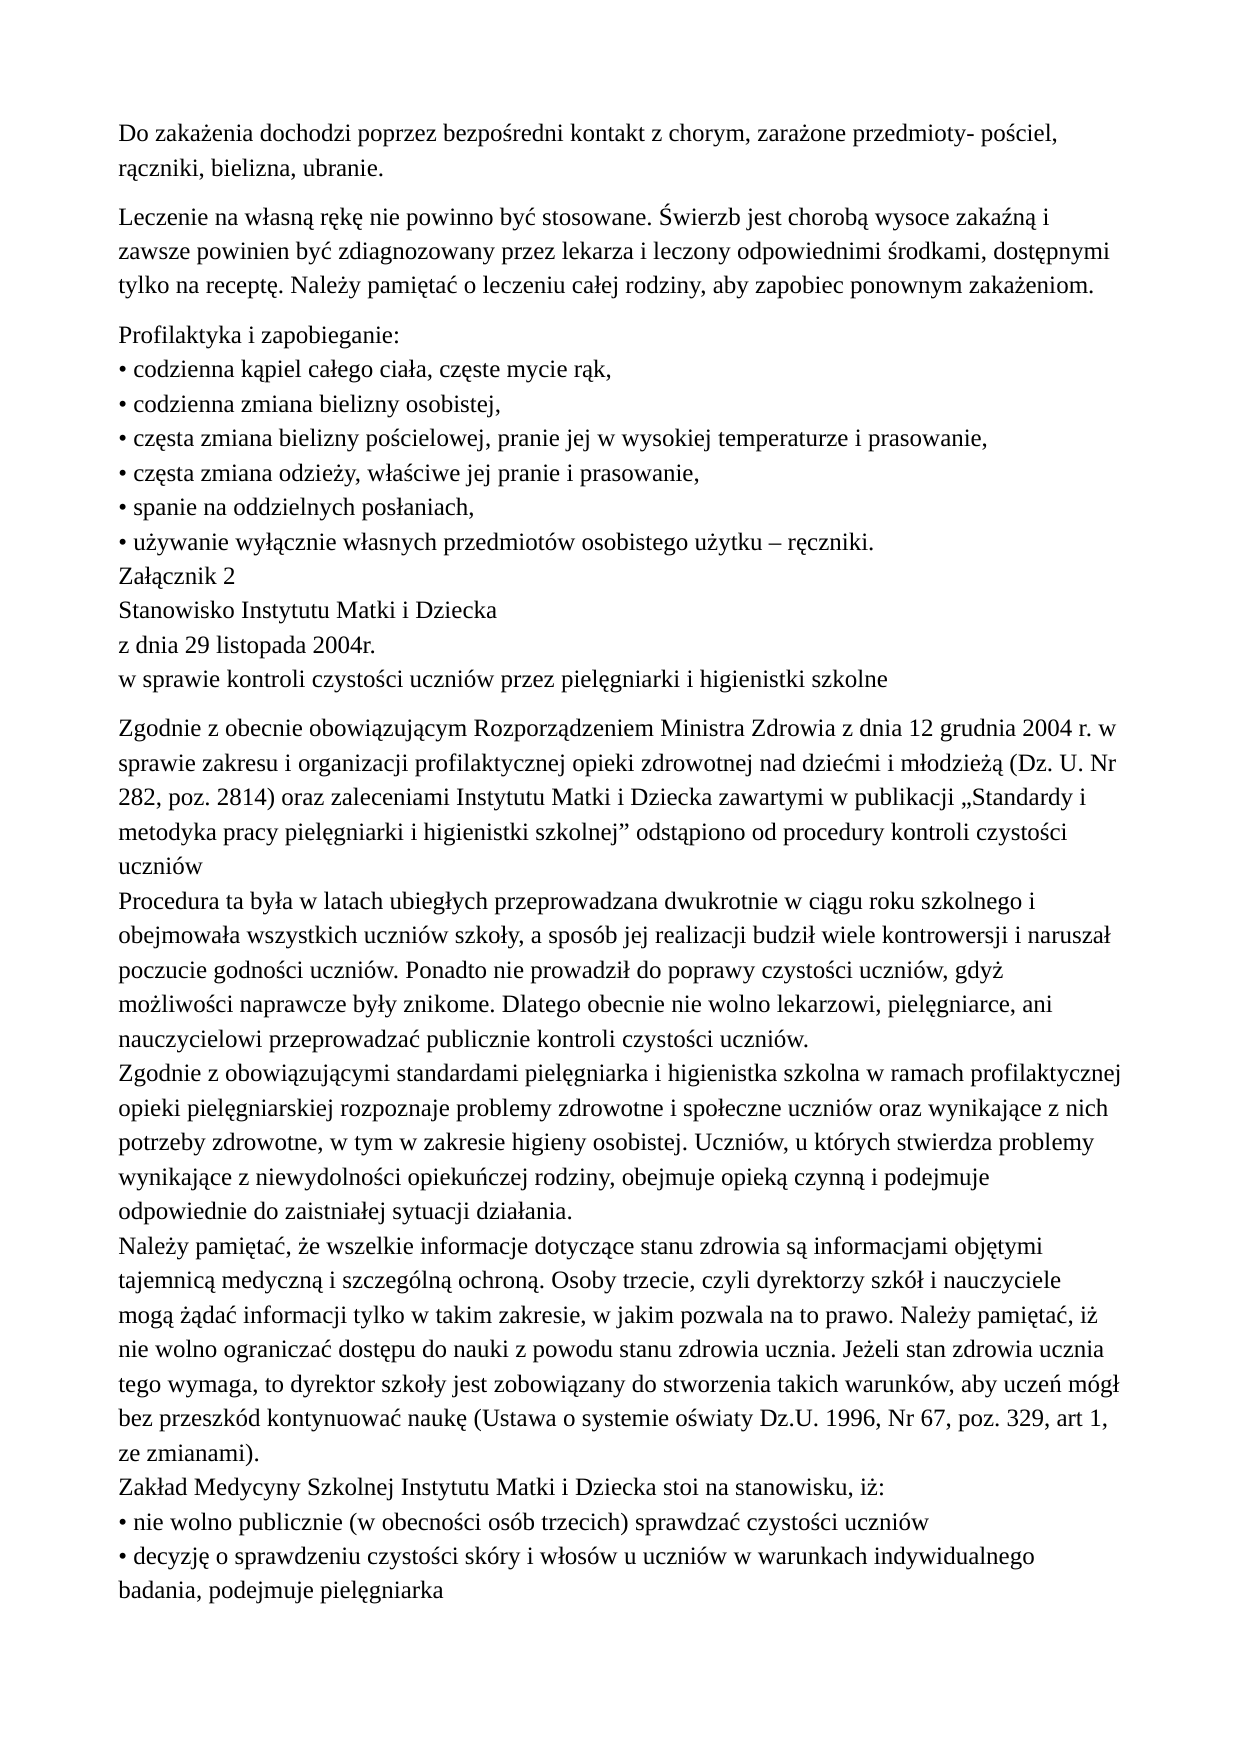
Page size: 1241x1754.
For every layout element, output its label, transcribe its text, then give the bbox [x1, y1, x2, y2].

text Zgodnie z obecnie obowiązującym Rozporządzeniem Ministra Zdrowia z dnia 12 grudnia 2004 r. w sprawie zakresu i organizacji profilaktycznej opieki zdrowotnej nad dziećmi i młodzieżą (Dz. U. Nr 282, poz. 2814) oraz zaleceniami Instytutu Matki i Dziecka zawartymi w publikacji „Standardy i metodyka pracy pielęgniarki i higienistki szkolnej” odstąpiono od procedury kontroli czystości uczniów Procedura ta była w latach ubiegłych przeprowadzana dwukrotnie w ciągu roku szkolnego i obejmowała wszystkich uczniów szkoły, a sposób jej realizacji budził wiele kontrowersji i naruszał poczucie godności uczniów. Ponadto nie prowadził do poprawy czystości uczniów, gdyż możliwości naprawcze były znikome. Dlatego obecnie nie wolno lekarzowi, pielęgniarce, ani nauczycielowi przeprowadzać publicznie kontroli czystości uczniów. Zgodnie z obowiązującymi standardami pielęgniarka i higienistka szkolna w ramach profilaktycznej opieki pielęgniarskiej rozpoznaje problemy zdrowotne i społeczne uczniów oraz wynikające z nich potrzeby zdrowotne, w tym w zakresie higieny osobistej. Uczniów, u których stwierdza problemy wynikające z niewydolności opiekuńczej rodziny, obejmuje opieką czynną i podejmuje odpowiednie do zaistniałej sytuacji działania. Należy pamiętać, że wszelkie informacje dotyczące stanu zdrowia są informacjami objętymi tajemnicą medyczną i szczególną ochroną. Osoby trzecie, czyli dyrektorzy szkół i nauczyciele mogą żądać informacji tylko w takim zakresie, w jakim pozwala na to prawo. Należy pamiętać, iż nie wolno ograniczać dostępu do nauki z powodu stanu zdrowia ucznia. Jeżeli stan zdrowia ucznia tego wymaga, to dyrektor szkoły jest zobowiązany do stworzenia takich warunków, aby uczeń mógł bez przeszkód kontynuować naukę (Ustawa o systemie oświaty Dz.U. 1996, Nr 67, poz. 329, art 1, ze zmianami). Zakład Medycyny Szkolnej Instytutu Matki i Dziecka stoi na stanowisku, iż: • nie wolno publicznie (w obecności osób trzecich) sprawdzać czystości uczniów • decyzję o sprawdzeniu czystości skóry i włosów u uczniów w warunkach indywidualnego badania, podejmuje pielęgniarka [118, 713, 1122, 1604]
text Profilaktyka i zapobieganie: • codzienna kąpiel całego ciała, częste mycie rąk, • codzienna zmiana bielizny osobistej, • częsta zmiana bielizny pościelowej, pranie jej w wysokiej temperaturze i prasowanie, • częsta zmiana odzieży, właściwe jej pranie i prasowanie, • spanie na oddzielnych posłaniach, • używanie wyłącznie własnych przedmiotów osobistego użytku – ręczniki. Załącznik 2 Stanowisko Instytutu Matki i Dziecka z dnia 29 listopada 2004r. w sprawie kontroli czystości uczniów przez pielęgniarki i higienistki szkolne [118, 320, 1122, 693]
text Leczenie na własną rękę nie powinno być stosowane. Świerzb jest chorobą wysoce zakaźną i zawsze powinien być zdiagnozowany przez lekarza i leczony odpowiednimi środkami, dostępnymi tylko na receptę. Należy pamiętać o leczeniu całej rodziny, aby zapobiec ponownym zakażeniom. [118, 202, 1122, 299]
text Do zakażenia dochodzi poprzez bezpośredni kontakt z chorym, zarażone przedmioty- pościel, rączniki, bielizna, ubranie. [118, 118, 1122, 181]
